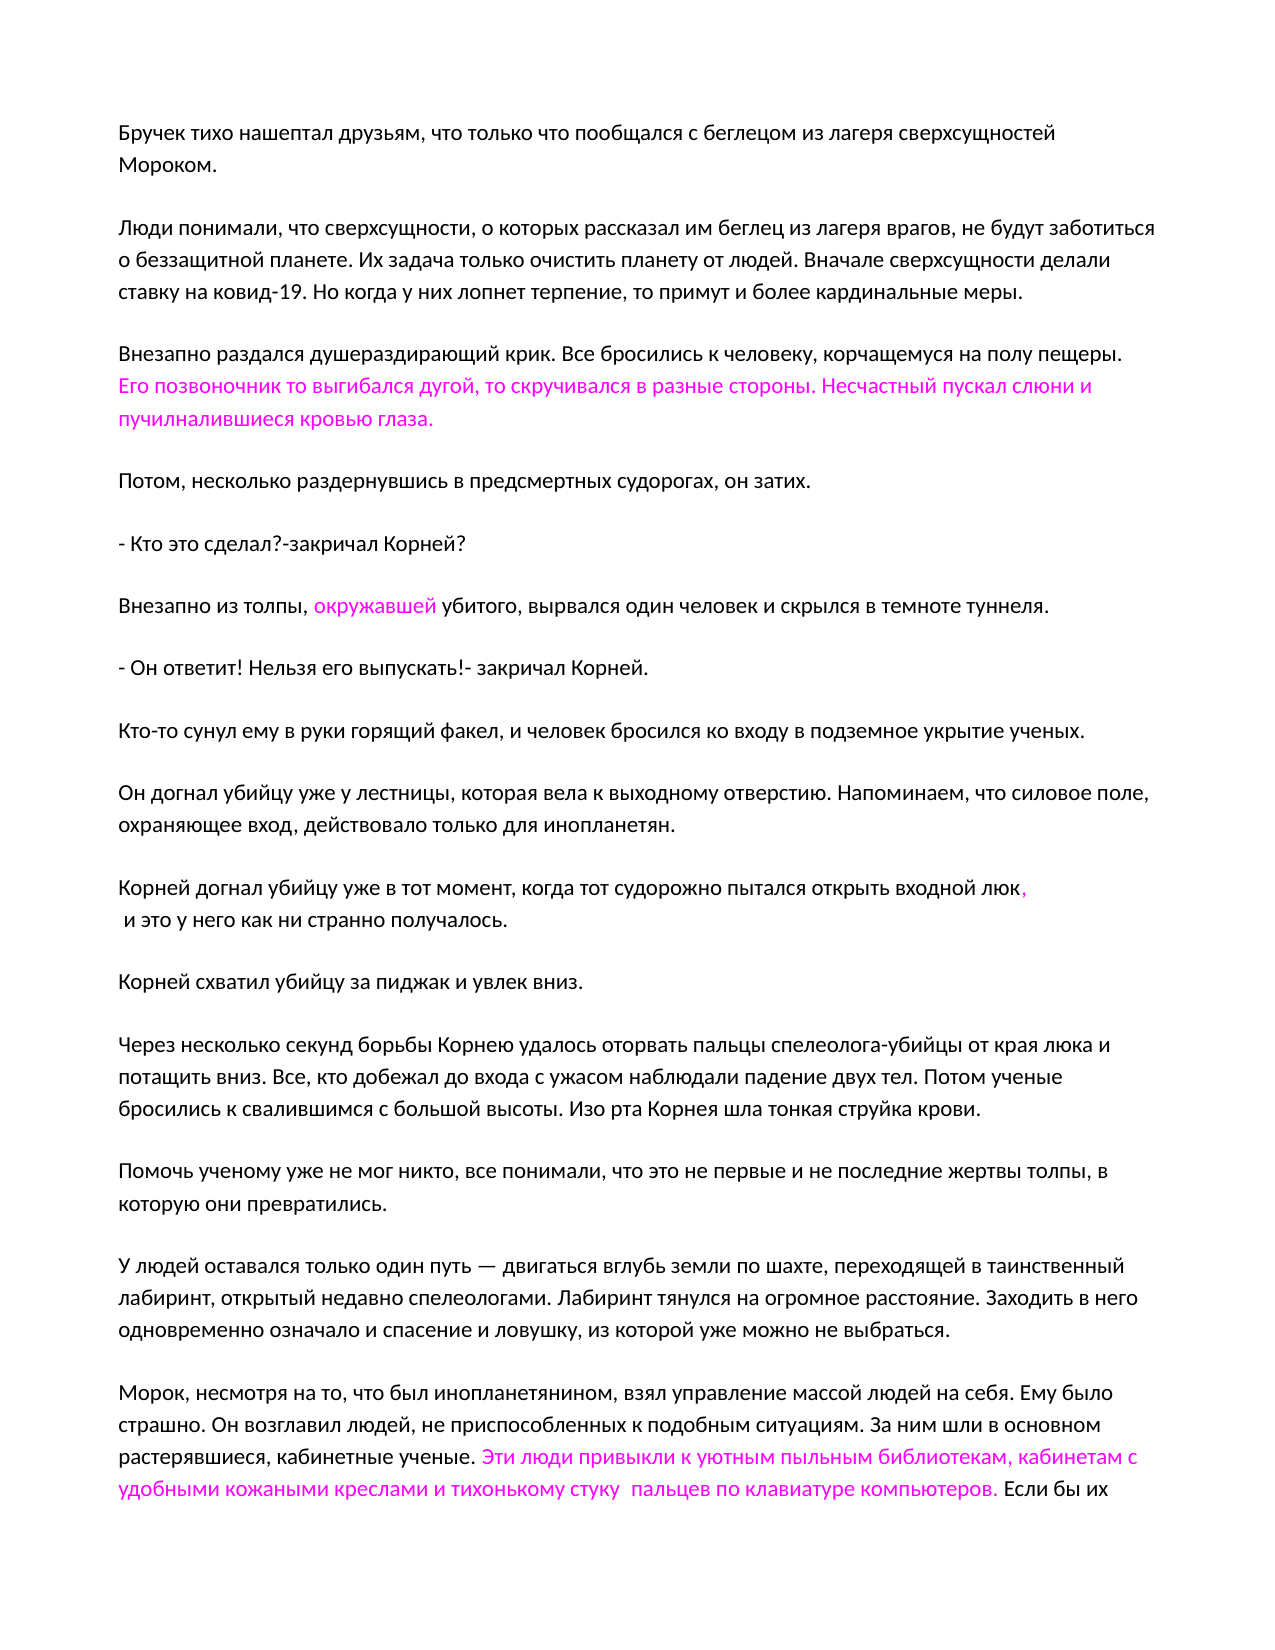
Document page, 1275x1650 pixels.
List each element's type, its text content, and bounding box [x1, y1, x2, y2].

text Корней догнал убийцу уже в тот момент, когда тот судорожно пытался открыть входной люк, [118, 873, 1157, 901]
text У людей оставался только один путь — двигаться вглубь земли по шахте, переходящей в таинственный лабиринт, открытый недавно спелеологами. Лабиринт тянулся на огромное расстояние. Заходить в него одновременно означало и спасение и ловушку, из которой уже можно не выбраться. [118, 1251, 1157, 1343]
text Кто-то сунул ему в руки горящий факел, и человек бросился ко входу в подземное укрытие ученых. [118, 716, 1157, 744]
text и это у него как ни странно получалось. [118, 905, 1157, 933]
text Помочь ученому уже не мог никто, все понимали, что это не первые и не последние жертвы толпы, в которую они превратились. [118, 1157, 1157, 1217]
text Он догнал убийцу уже у лестницы, которая вела к выходному отверстию. Напоминаем, что силовое поле, охраняющее вход, действовало только для инопланетян. [118, 778, 1157, 838]
text Через несколько секунд борьбы Корнею удалось оторвать пальцы спелеолога-убийцы от края люка и потащить вниз. Все, кто добежал до входа с ужасом наблюдали падение двух тел. Потом ученые бросились к свалившимся с большой высоты. Изо рта Корнея шла тонкая струйка крови. [118, 1030, 1157, 1122]
text Корней схватил убийцу за пиджак и увлек вниз. [118, 967, 1157, 995]
text Люди понимали, что сверхсущности, о которых рассказал им беглец из лагеря врагов, не будут заботиться о беззащитной планете. Их задача только очистить планету от людей. Вначале сверхсущности делали ставку на ковид-19. Но когда у них лопнет терпение, то примут и более кардинальные меры. [118, 213, 1157, 305]
text Бручек тихо нашептал друзьям, что только что пообщался с беглецом из лагеря сверхсущностей Мороком. [118, 118, 1157, 178]
text - Он ответит! Нельзя его выпускать!- закричал Корней. [118, 653, 1157, 681]
text Внезапно раздался душераздирающий крик. Все бросились к человеку, корчащемуся на полу пещеры. Его позвоночник то выгибался дугой, то скручивался в разные стороны. Несчастный пускал слюни и пучилналившиеся кровью глаза. [118, 339, 1157, 432]
text Морок, несмотря на то, что был инопланетянином, взял управление массой людей на себя. Ему было страшно. Он возглавил людей, не приспособленных к подобным ситуациям. За ним шли в основном растерявшиеся, кабинетные ученые. Эти люди привыкли к уютным пыльным библиотекам, кабинетам с удобными кожаными креслами и тихонькому стуку пальцев по клавиатуре компьютеров. Если бы их [118, 1378, 1157, 1502]
text Внезапно из толпы, окружавшей убитого, вырвался один человек и скрылся в темноте туннеля. [118, 591, 1157, 619]
text Потом, несколько раздернувшись в предсмертных судорогах, он затих. [118, 466, 1157, 494]
text - Кто это сделал?-закричал Корней? [118, 529, 1157, 557]
